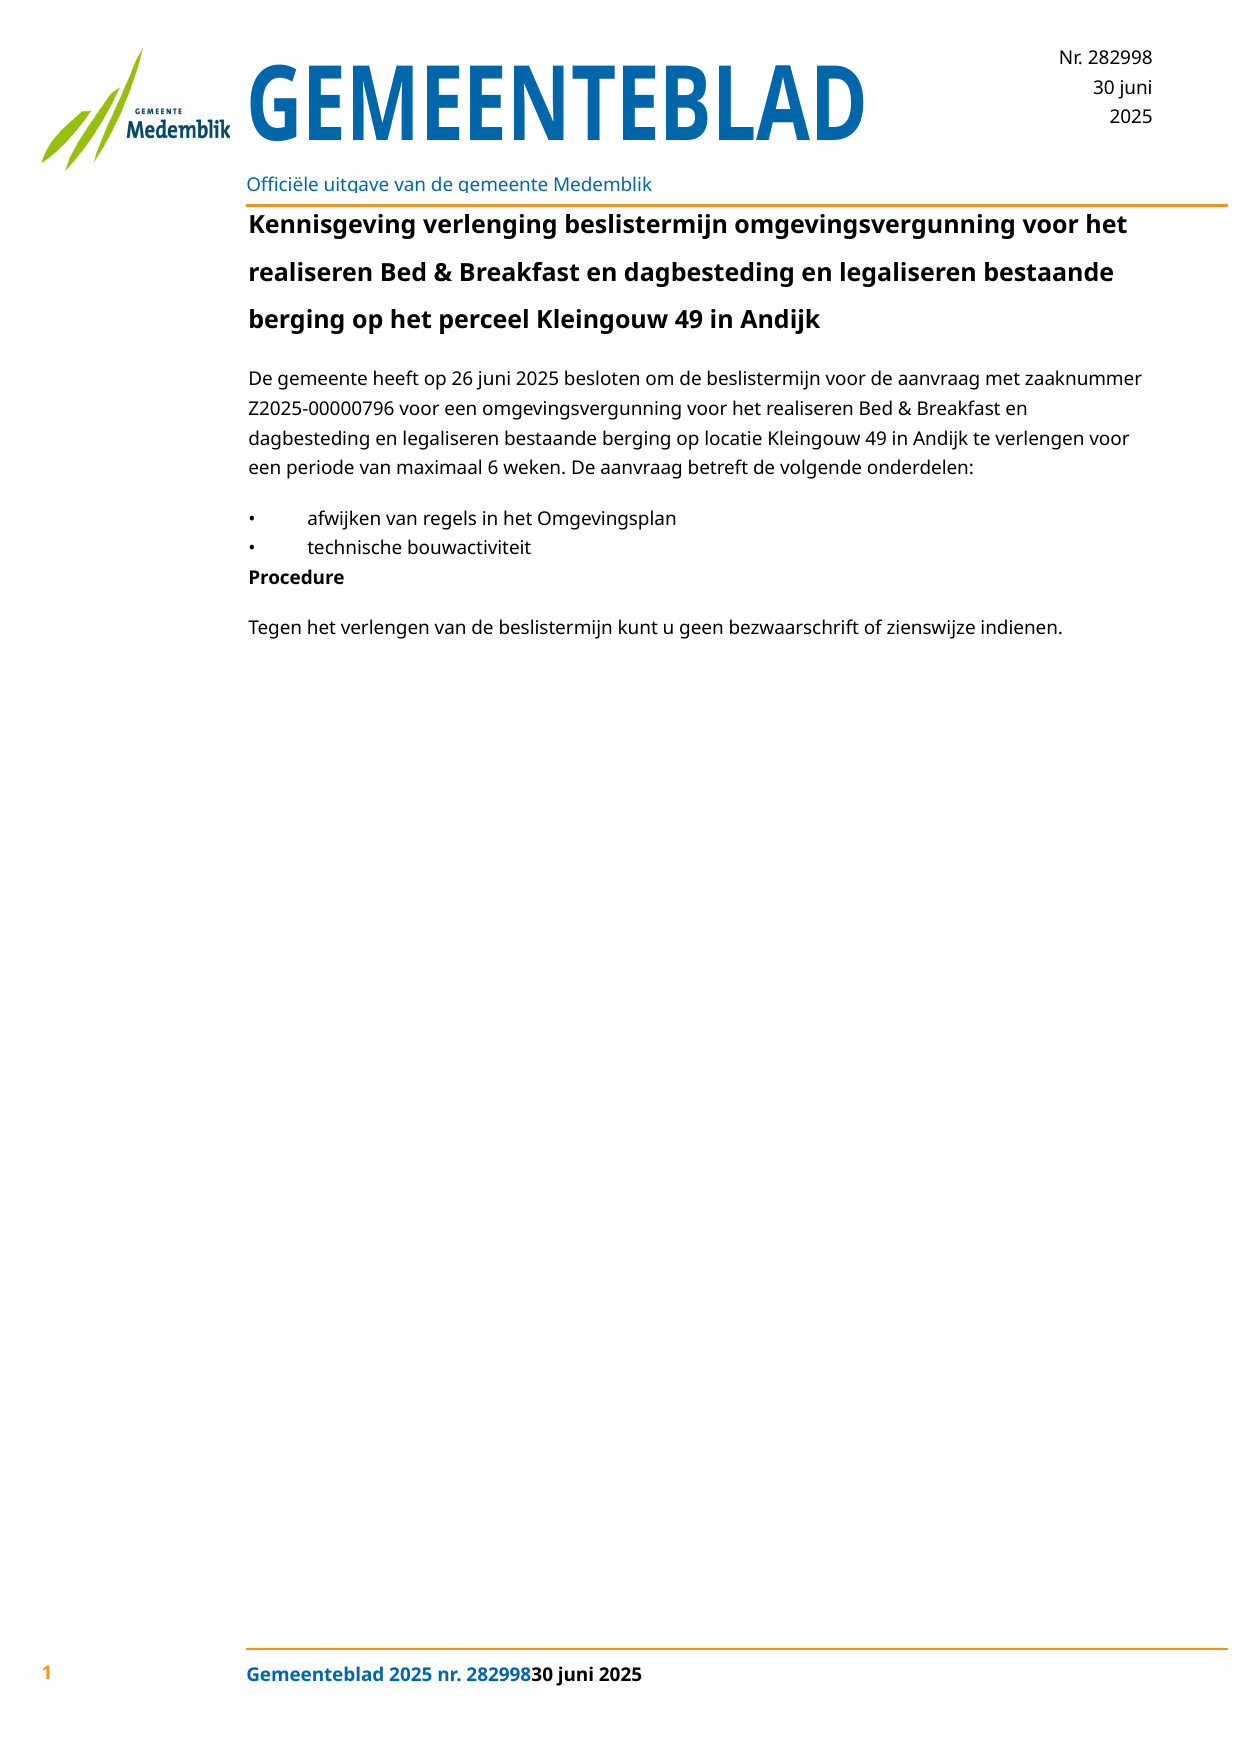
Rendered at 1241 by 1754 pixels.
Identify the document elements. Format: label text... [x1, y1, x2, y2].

picture [41, 47, 231, 172]
text De gemeente heeft op 26 juni 2025 besloten om de beslistermijn voor de aanvraag met zaaknummer Z2025-00000796 voor een omgevingsvergunning voor het realiseren Bed & Breakfast en dagbesteding en legaliseren bestaande berging op locatie Kleingouw 49 in Andijk te verlengen voor een periode van maximaal 6 weken. De aanvraag betreft de volgende onderdelen: [248, 366, 1152, 480]
list technische bouwactiviteit [248, 534, 1152, 560]
text Kennisgeving verlenging beslistermijn omgevingsvergunning voor het realiseren Bed & Breakfast en dagbesteding en legaliseren bestaande berging op het perceel Kleingouw 49 in Andijk [248, 207, 1152, 336]
list afwijken van regels in het Omgevingsplan [248, 505, 1152, 530]
text Tegen het verlengen van de beslistermijn kunt u geen bezwaarschrift of zienswijze indienen. [248, 614, 1152, 640]
text Procedure [248, 564, 1152, 589]
